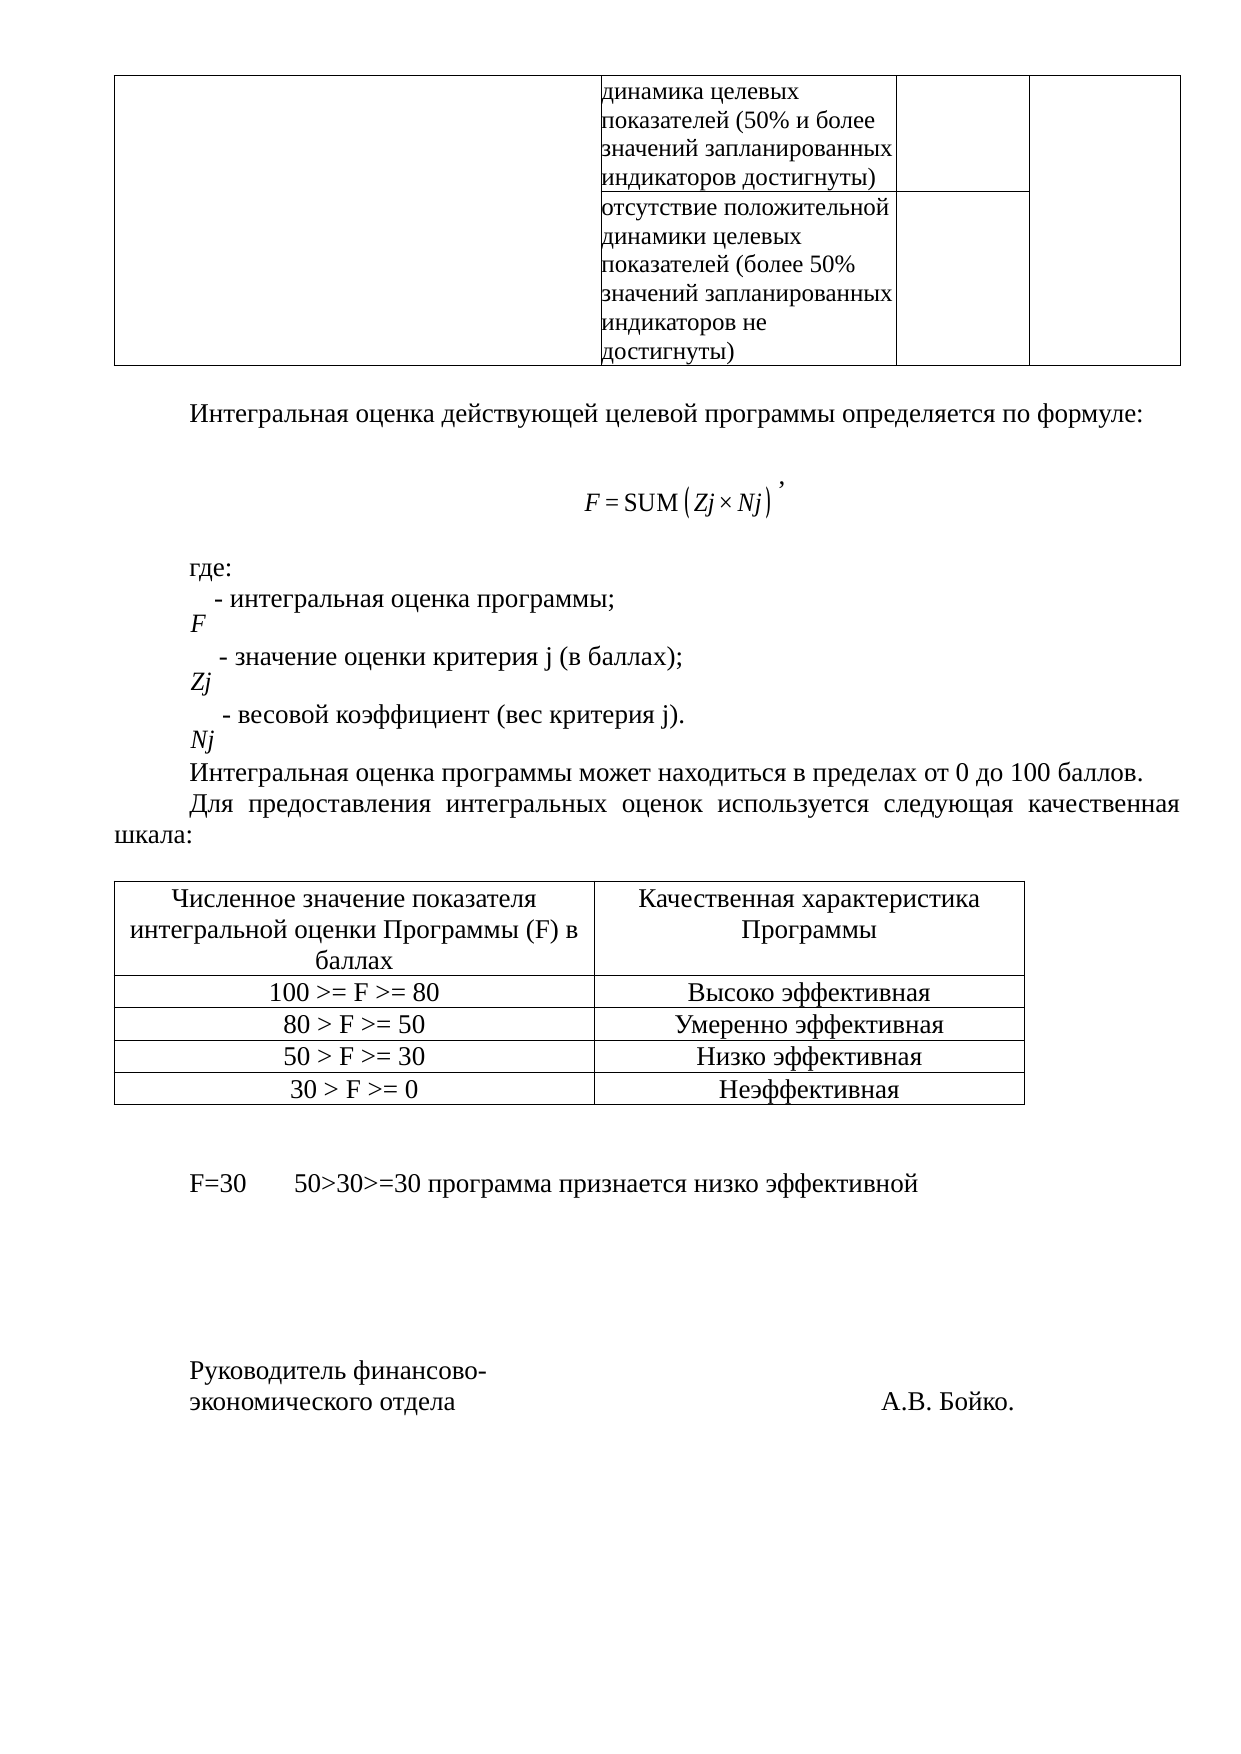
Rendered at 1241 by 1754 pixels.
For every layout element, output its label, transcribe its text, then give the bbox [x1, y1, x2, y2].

table_cell [897, 76, 1029, 191]
text Руководитель финансово- [114, 1354, 1181, 1385]
text - весовой коэффициент (вес критерия j). [114, 698, 1181, 756]
table_cell [115, 76, 601, 364]
table_header Численное значение показателя интегральной оценки Программы (F) в баллах [115, 882, 594, 975]
text экономического отдела А.В. Бойко. [114, 1385, 1181, 1416]
text - интегральная оценка программы; [114, 582, 1181, 640]
text Интегральная оценка действующей целевой программы определяется по формуле: [114, 397, 1181, 428]
table_cell Низко эффективная [595, 1041, 1024, 1072]
table_cell отсутствие положительной динамики целевых показателей (более 50% значений запланированных индикаторов не достигнуты) [602, 192, 896, 364]
table_cell 100 >= F >= 80 [115, 976, 594, 1007]
table_header Качественная характеристика Программы [595, 882, 1024, 975]
table_cell 50 > F >= 30 [115, 1041, 594, 1072]
text Интегральная оценка программы может находиться в пределах от 0 до 100 баллов. [114, 756, 1181, 787]
table_cell 30 > F >= 0 [115, 1073, 594, 1104]
text F=30 50>30>=30 программа признается низко эффективной [114, 1167, 1181, 1198]
text , [114, 459, 1181, 520]
table_cell Высоко эффективная [595, 976, 1024, 1007]
text Для предоставления интегральных оценок используется следующая качественная шкала: [114, 787, 1181, 849]
table_cell 80 > F >= 50 [115, 1008, 594, 1039]
table_cell Неэффективная [595, 1073, 1024, 1104]
table_cell [1030, 76, 1180, 364]
text - значение оценки критерия j (в баллах); [114, 640, 1181, 698]
text где: [114, 551, 1181, 582]
table_cell [897, 192, 1029, 364]
table_cell динамика целевых показателей (50% и более значений запланированных индикаторов достигнуты) [602, 76, 896, 191]
table_cell Умеренно эффективная [595, 1008, 1024, 1039]
